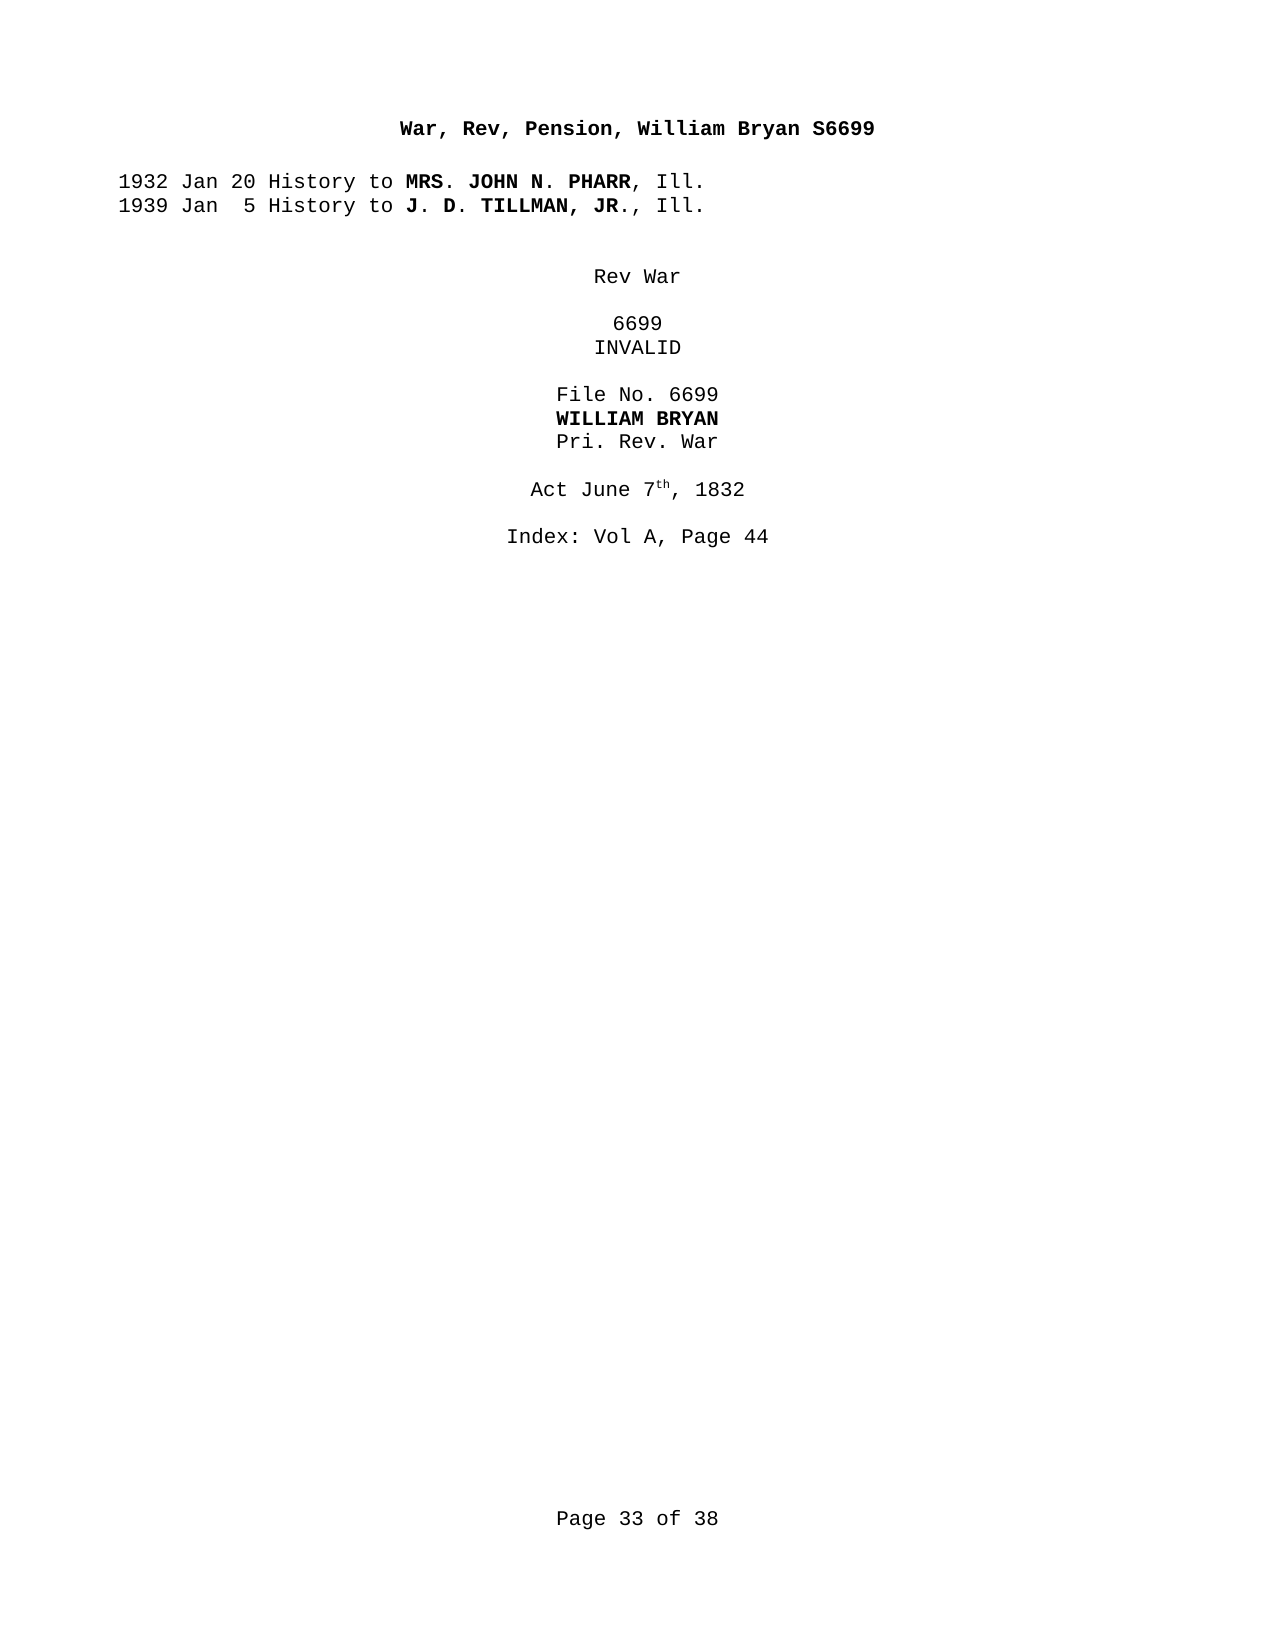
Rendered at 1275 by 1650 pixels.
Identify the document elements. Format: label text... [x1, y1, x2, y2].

text 6699 [118, 313, 1157, 337]
text 1939 Jan 5 History to J. D. Tillman, Jr., Ill. [118, 195, 1157, 218]
text Pri. Rev. War [118, 431, 1157, 455]
text William Bryan [118, 408, 1157, 431]
text Index: Vol A, Page 44 [118, 526, 1157, 549]
text File No. 6699 [118, 384, 1157, 408]
text INVALID [118, 337, 1157, 360]
text Act June 7th, 1832 [118, 479, 1157, 502]
text Rev War [118, 266, 1157, 289]
text 1932 Jan 20 History to Mrs. John N. Pharr, Ill. [118, 171, 1157, 195]
